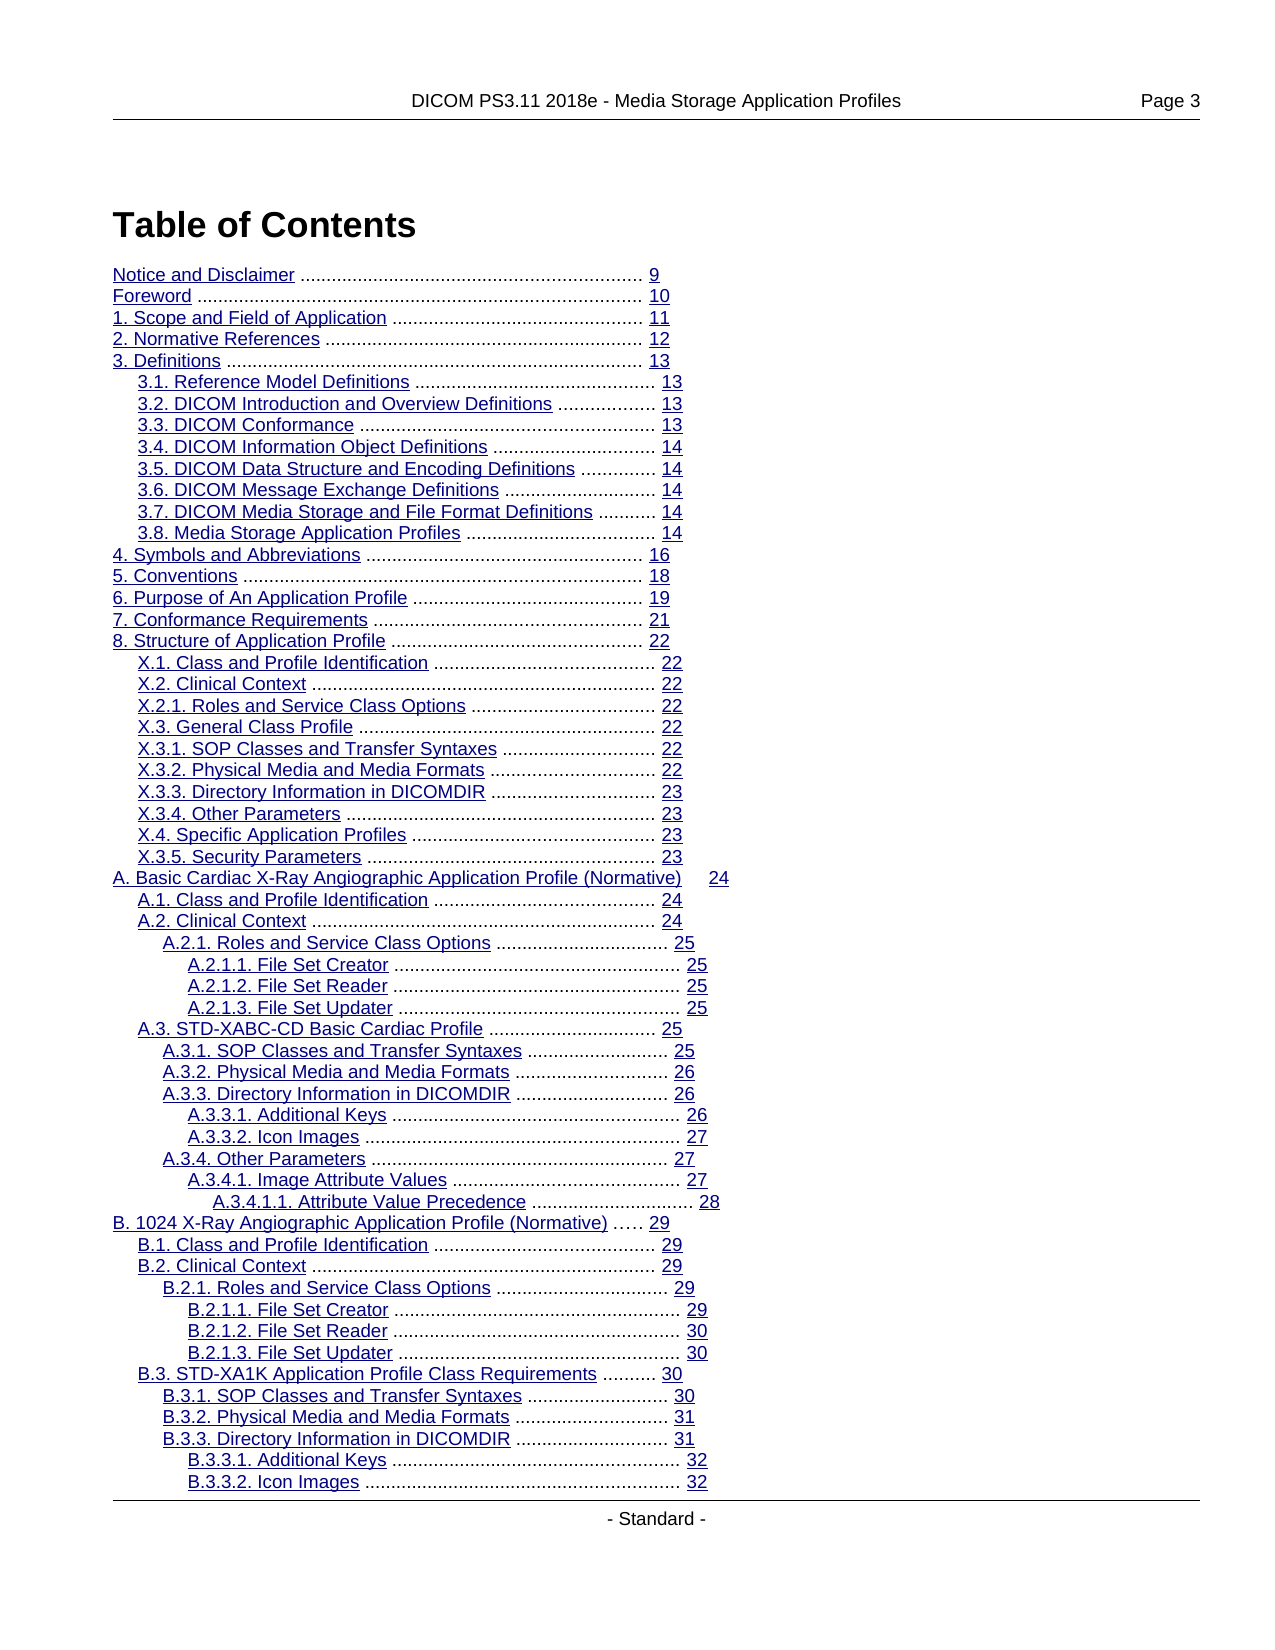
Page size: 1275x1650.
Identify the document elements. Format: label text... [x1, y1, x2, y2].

text 1. Scope and Field of Application 0 [112, 306, 1175, 328]
text X.3.3. Directory Information in DICOMDIR 0 [137, 781, 1175, 802]
text B.2.1.2. File Set Reader 0 [187, 1320, 1175, 1341]
text 6. Purpose of An Application Profile 0 [112, 587, 1175, 608]
text A.3.3. Directory Information in DICOMDIR 0 [162, 1083, 1175, 1104]
text X.3.4. Other Parameters 0 [137, 802, 1175, 824]
text X.2.1. Roles and Service Class Options 0 [137, 694, 1175, 716]
text Table of Contents [112, 204, 1200, 245]
text 3.2. DICOM Introduction and Overview Definitions 0 [137, 393, 1175, 414]
text 3.4. DICOM Information Object Definitions 0 [137, 436, 1175, 457]
text B.3.3.1. Additional Keys 0 [187, 1449, 1175, 1471]
text B.2.1.3. File Set Updater 0 [187, 1341, 1175, 1363]
text A.2.1.1. File Set Creator 0 [187, 953, 1175, 975]
text B.1. Class and Profile Identification 0 [137, 1234, 1175, 1255]
text A.1. Class and Profile Identification 0 [137, 889, 1175, 910]
text X.1. Class and Profile Identification 0 [137, 651, 1175, 673]
text B.3.3.2. Icon Images 0 [187, 1471, 1175, 1492]
text 3.7. DICOM Media Storage and File Format Definitions 0 [137, 501, 1175, 522]
text 8. Structure of Application Profile 0 [112, 630, 1175, 651]
text 2. Normative References 0 [112, 328, 1175, 349]
text A.3.4.1.1. Attribute Value Precedence 0 [212, 1191, 1175, 1212]
text A.2. Clinical Context 0 [137, 910, 1175, 932]
text 3.5. DICOM Data Structure and Encoding Definitions 0 [137, 457, 1175, 479]
text A.3.4. Other Parameters 0 [162, 1147, 1175, 1169]
text 3.3. DICOM Conformance 0 [137, 414, 1175, 436]
text A.2.1.3. File Set Updater 0 [187, 996, 1175, 1018]
text B.3.2. Physical Media and Media Formats 0 [162, 1406, 1175, 1428]
text B. 1024 X-Ray Angiographic Application Profile (Normative) 0 [112, 1212, 1175, 1234]
text X.3. General Class Profile 0 [137, 716, 1175, 738]
text A.3. STD-XABC-CD Basic Cardiac Profile 0 [137, 1018, 1175, 1039]
text 3.1. Reference Model Definitions 0 [137, 371, 1175, 393]
text B.2.1.1. File Set Creator 0 [187, 1298, 1175, 1320]
text A.3.3.1. Additional Keys 0 [187, 1104, 1175, 1126]
text B.2. Clinical Context 0 [137, 1255, 1175, 1277]
text A. Basic Cardiac X-Ray Angiographic Application Profile (Normative) 0 [112, 867, 1175, 889]
text B.3.1. SOP Classes and Transfer Syntaxes 0 [162, 1384, 1175, 1406]
text A.3.4.1. Image Attribute Values 0 [187, 1169, 1175, 1191]
text Foreword 0 [112, 285, 1175, 306]
text 7. Conformance Requirements 0 [112, 608, 1175, 630]
text A.3.2. Physical Media and Media Formats 0 [162, 1061, 1175, 1083]
text X.3.5. Security Parameters 0 [137, 846, 1175, 867]
text 3. Definitions 0 [112, 349, 1175, 371]
text A.3.1. SOP Classes and Transfer Syntaxes 0 [162, 1039, 1175, 1061]
text Notice and Disclaimer 0 [112, 263, 1175, 285]
text B.3.3. Directory Information in DICOMDIR 0 [162, 1428, 1175, 1449]
text X.4. Specific Application Profiles 0 [137, 824, 1175, 846]
text 3.6. DICOM Message Exchange Definitions 0 [137, 479, 1175, 501]
text 3.8. Media Storage Application Profiles 0 [137, 522, 1175, 544]
text X.3.1. SOP Classes and Transfer Syntaxes 0 [137, 738, 1175, 759]
text B.3. STD-XA1K Application Profile Class Requirements 0 [137, 1363, 1175, 1384]
text 4. Symbols and Abbreviations 0 [112, 544, 1175, 565]
text A.2.1.2. File Set Reader 0 [187, 975, 1175, 996]
text A.3.3.2. Icon Images 0 [187, 1126, 1175, 1147]
text A.2.1. Roles and Service Class Options 0 [162, 932, 1175, 953]
text X.2. Clinical Context 0 [137, 673, 1175, 694]
text X.3.2. Physical Media and Media Formats 0 [137, 759, 1175, 781]
text 5. Conventions 0 [112, 565, 1175, 587]
text B.2.1. Roles and Service Class Options 0 [162, 1277, 1175, 1298]
